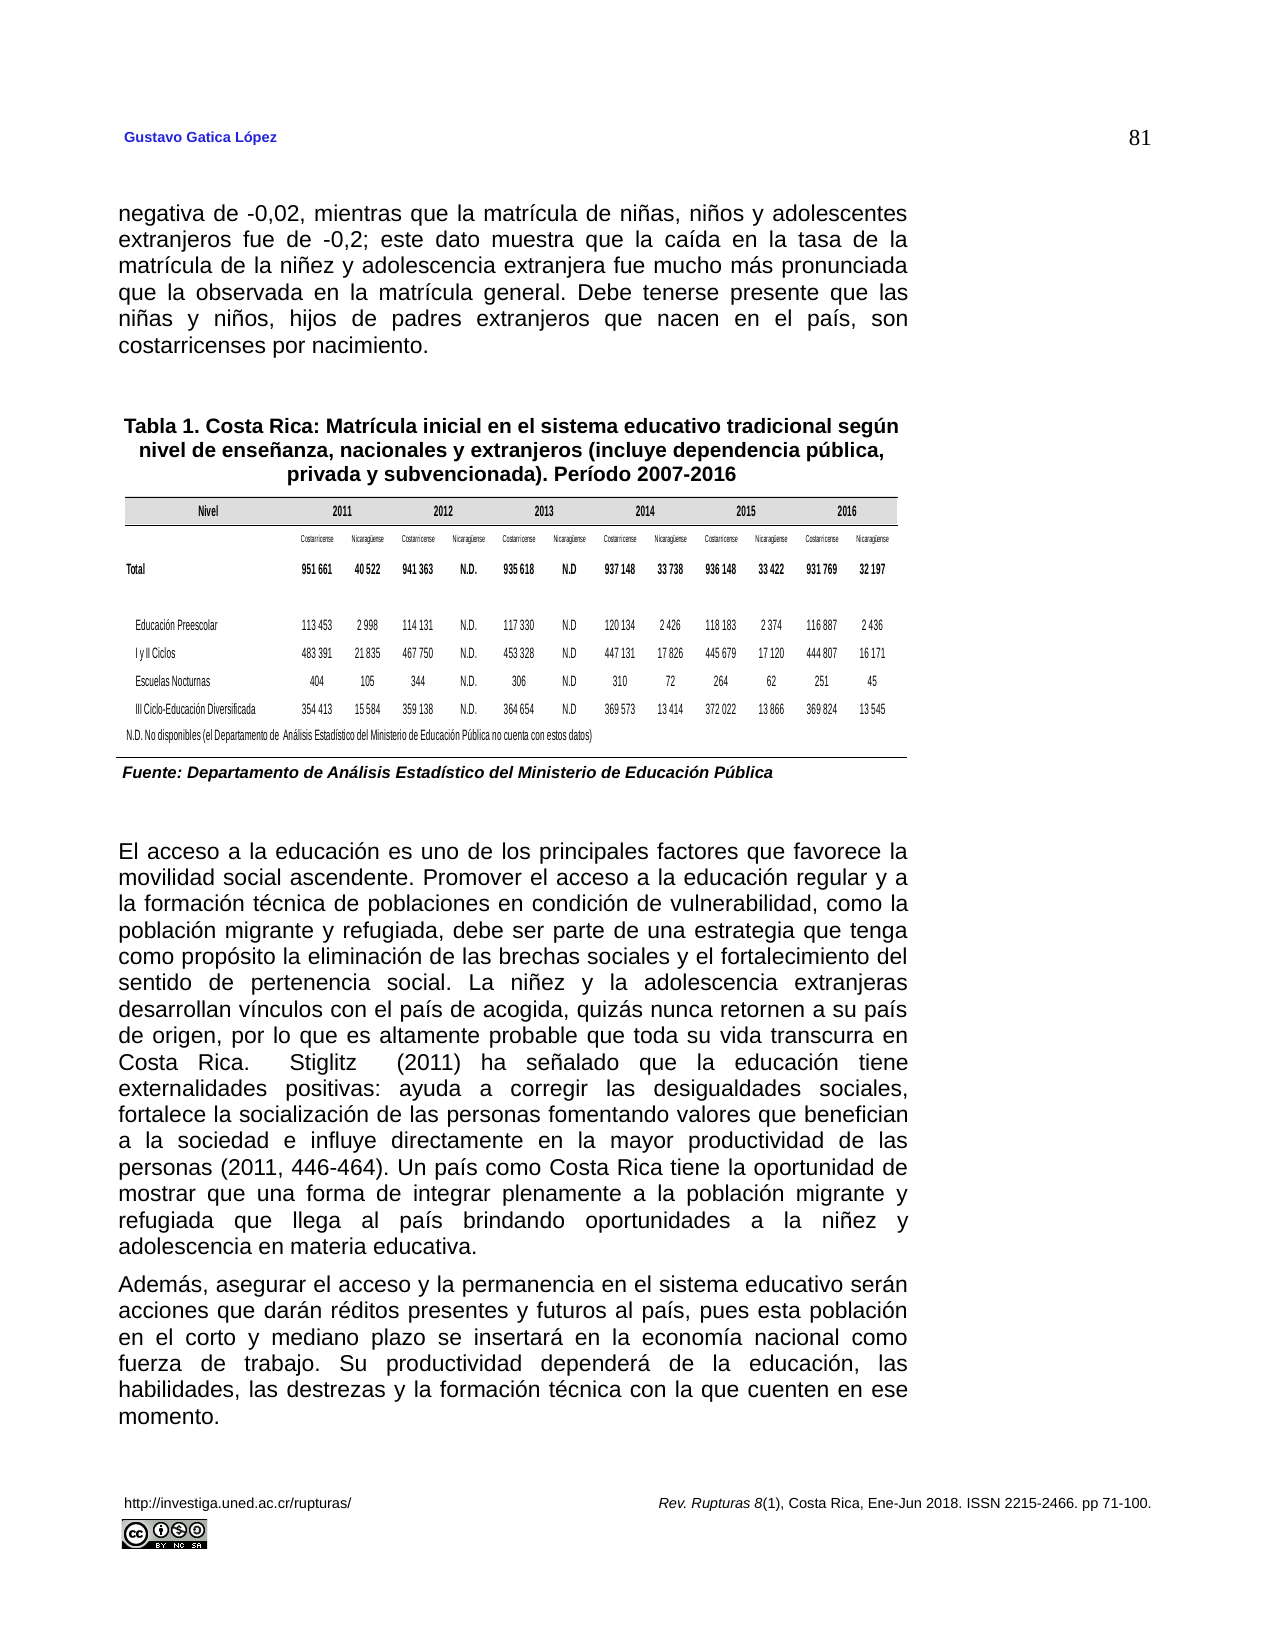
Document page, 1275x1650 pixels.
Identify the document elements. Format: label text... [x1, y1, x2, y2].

table_cell Fuente: Departamento de Análisis Estadístico del Ministerio de Educación Pública [116, 758, 907, 788]
picture [121, 1519, 208, 1549]
text El acceso a la educación es uno de los principales factores que favorece la movilidad social ascendente. Promover el acceso a la educación regular y a la formación técnica de poblaciones en condición de vulnerabilidad, como la población migrante y refugiada, debe ser parte de una estrategia que tenga como propósito la eliminación de las brechas sociales y el fortalecimiento del sentido de pertenencia social. La niñez y la adolescencia extranjeras desarrollan vínculos con el país de acogida, quizás nunca retornen a su país de origen, por lo que es altamente probable que toda su vida transcurra en Costa Rica. Stiglitz (2011) ha señalado que la educación tiene externalidades positivas: ayuda a corregir las desigualdades sociales, fortalece la socialización de las personas fomentando valores que benefician a la sociedad e influye directamente en la mayor productividad de las personas (2011, 446-464). Un país como Costa Rica tiene la oportunidad de mostrar que una forma de integrar plenamente a la población migrante y refugiada que llega al país brindando oportunidades a la niñez y adolescencia en materia educativa. [118, 838, 909, 1259]
table_header Tabla 1. Costa Rica: Matrícula inicial en el sistema educativo tradicional según nivel de enseñanza, nacionales y extranjeros (incluye dependencia pública, privada y subvencionada). Período 2007-2016 [116, 408, 907, 491]
text negativa de -0,02, mientras que la matrícula de niñas, niños y adolescentes extranjeros fue de -0,2; este dato muestra que la caída en la tasa de la matrícula de la niñez y adolescencia extranjera fue mucho más pronunciada que la observada en la matrícula general. Debe tenerse presente que las niñas y niños, hijos de padres extranjeros que nacen en el país, son costarricenses por nacimiento. [118, 200, 909, 358]
table_cell [116, 491, 907, 757]
text Además, asegurar el acceso y la permanencia en el sistema educativo serán acciones que darán réditos presentes y futuros al país, pues esta población en el corto y mediano plazo se insertará en la economía nacional como fuerza de trabajo. Su productividad dependerá de la educación, las habilidades, las destrezas y la formación técnica con la que cuenten en ese momento. [118, 1271, 909, 1429]
